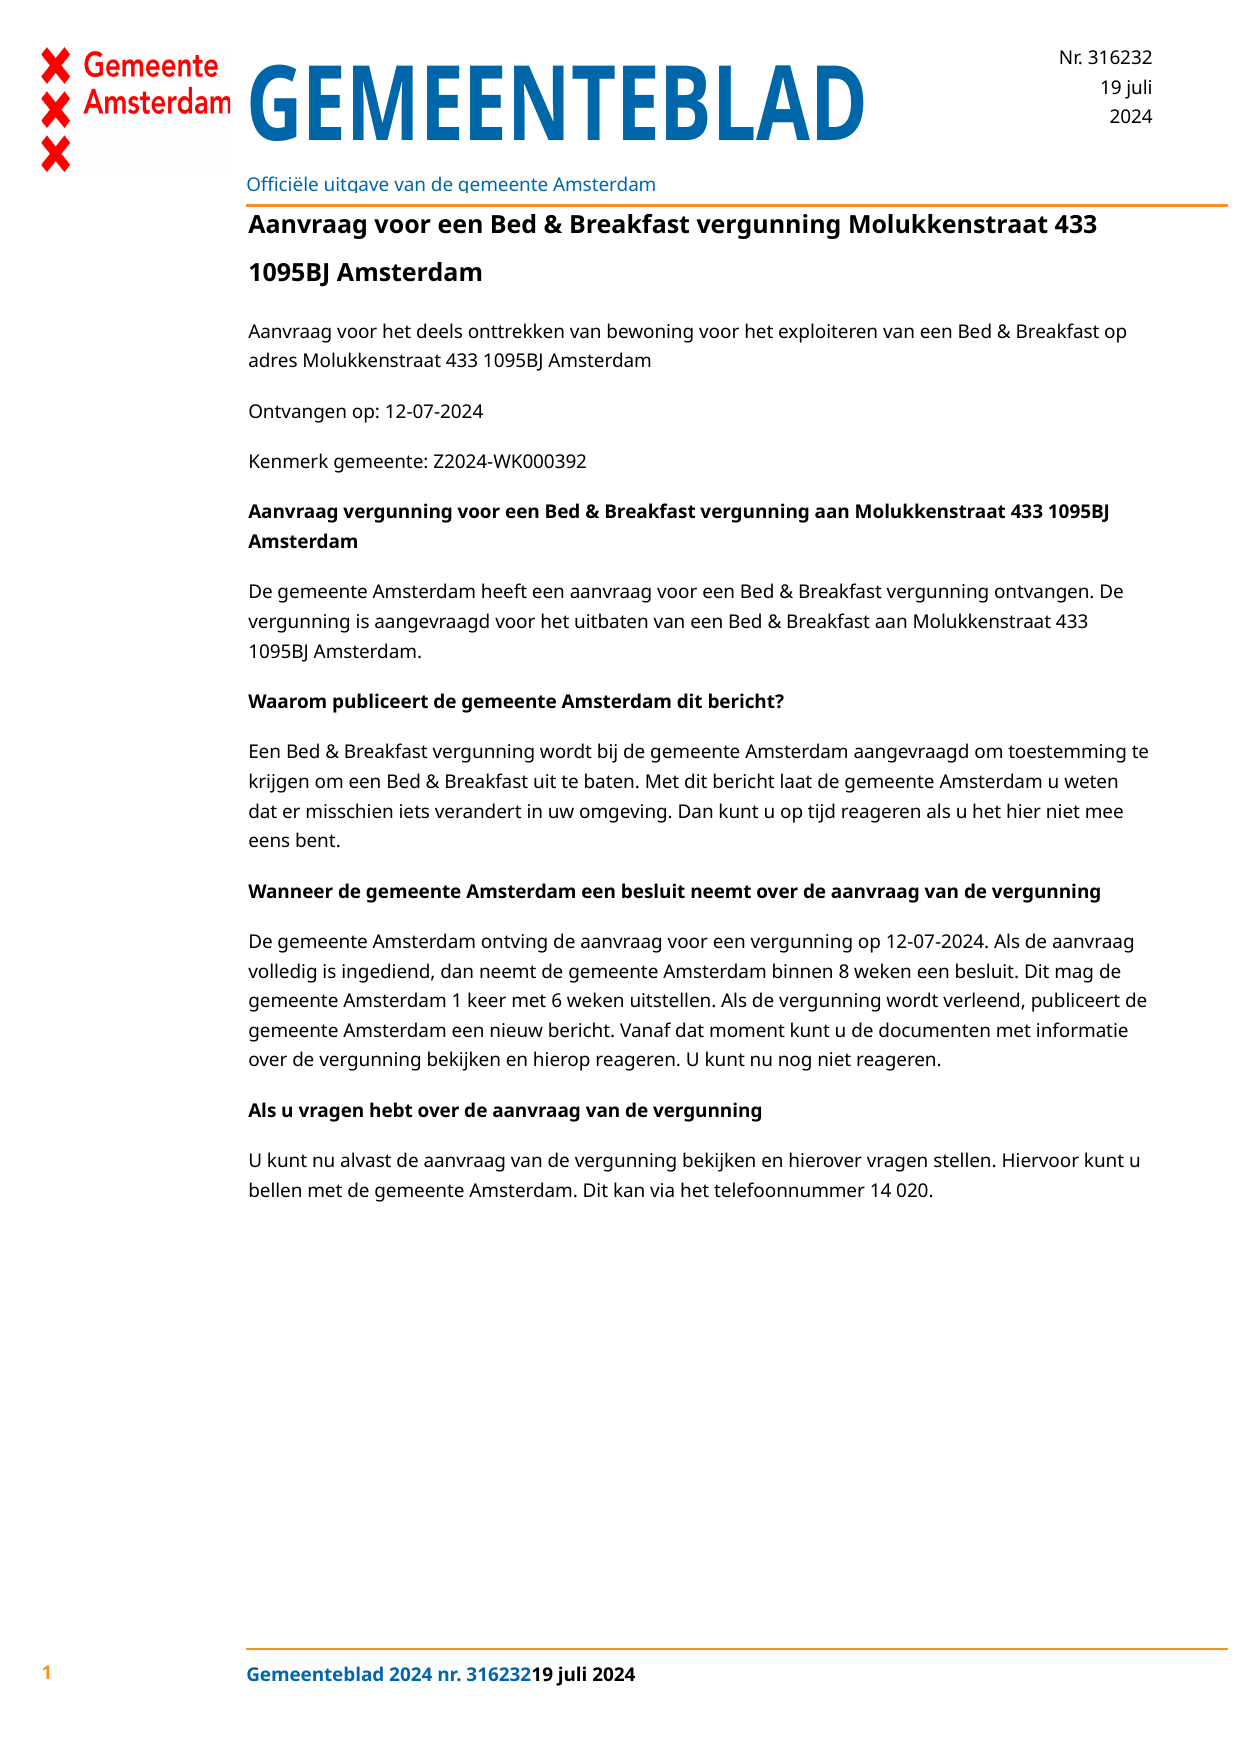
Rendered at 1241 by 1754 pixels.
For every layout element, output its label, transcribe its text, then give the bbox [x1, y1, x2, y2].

text Aanvraag voor een Bed & Breakfast vergunning Molukkenstraat 433 1095BJ Amsterdam [248, 207, 1152, 288]
text Wanneer de gemeente Amsterdam een besluit neemt over de aanvraag van de vergunning [248, 878, 1152, 904]
text Kenmerk gemeente: Z2024-WK000392 [248, 448, 1152, 474]
text Als u vragen hebt over de aanvraag van de vergunning [248, 1097, 1152, 1123]
text Aanvraag vergunning voor een Bed & Breakfast vergunning aan Molukkenstraat 433 1095BJ Amsterdam [248, 499, 1152, 554]
text Ontvangen op: 12-07-2024 [248, 398, 1152, 424]
text Een Bed & Breakfast vergunning wordt bij de gemeente Amsterdam aangevraagd om toestemming te krijgen om een Bed & Breakfast uit te baten. Met dit bericht laat de gemeente Amsterdam u weten dat er misschien iets verandert in uw omgeving. Dan kunt u op tijd reageren als u het hier niet mee eens bent. [248, 739, 1152, 853]
text Waarom publiceert de gemeente Amsterdam dit bericht? [248, 688, 1152, 714]
text U kunt nu alvast de aanvraag van de vergunning bekijken en hierover vragen stellen. Hiervoor kunt u bellen met de gemeente Amsterdam. Dit kan via het telefoonnummer 14 020. [248, 1147, 1152, 1203]
text De gemeente Amsterdam ontving de aanvraag voor een vergunning op 12-07-2024. Als de aanvraag volledig is ingediend, dan neemt de gemeente Amsterdam binnen 8 weken een besluit. Dit mag de gemeente Amsterdam 1 keer met 6 weken uitstellen. Als de vergunning wordt verleend, publiceert de gemeente Amsterdam een nieuw bericht. Vanaf dat moment kunt u de documenten met informatie over de vergunning bekijken en hierop reageren. U kunt nu nog niet reageren. [248, 928, 1152, 1072]
picture [41, 47, 231, 172]
text Aanvraag voor het deels onttrekken van bewoning voor het exploiteren van een Bed & Breakfast op adres Molukkenstraat 433 1095BJ Amsterdam [248, 318, 1152, 373]
text De gemeente Amsterdam heeft een aanvraag voor een Bed & Breakfast vergunning ontvangen. De vergunning is aangevraagd voor het uitbaten van een Bed & Breakfast aan Molukkenstraat 433 1095BJ Amsterdam. [248, 579, 1152, 664]
